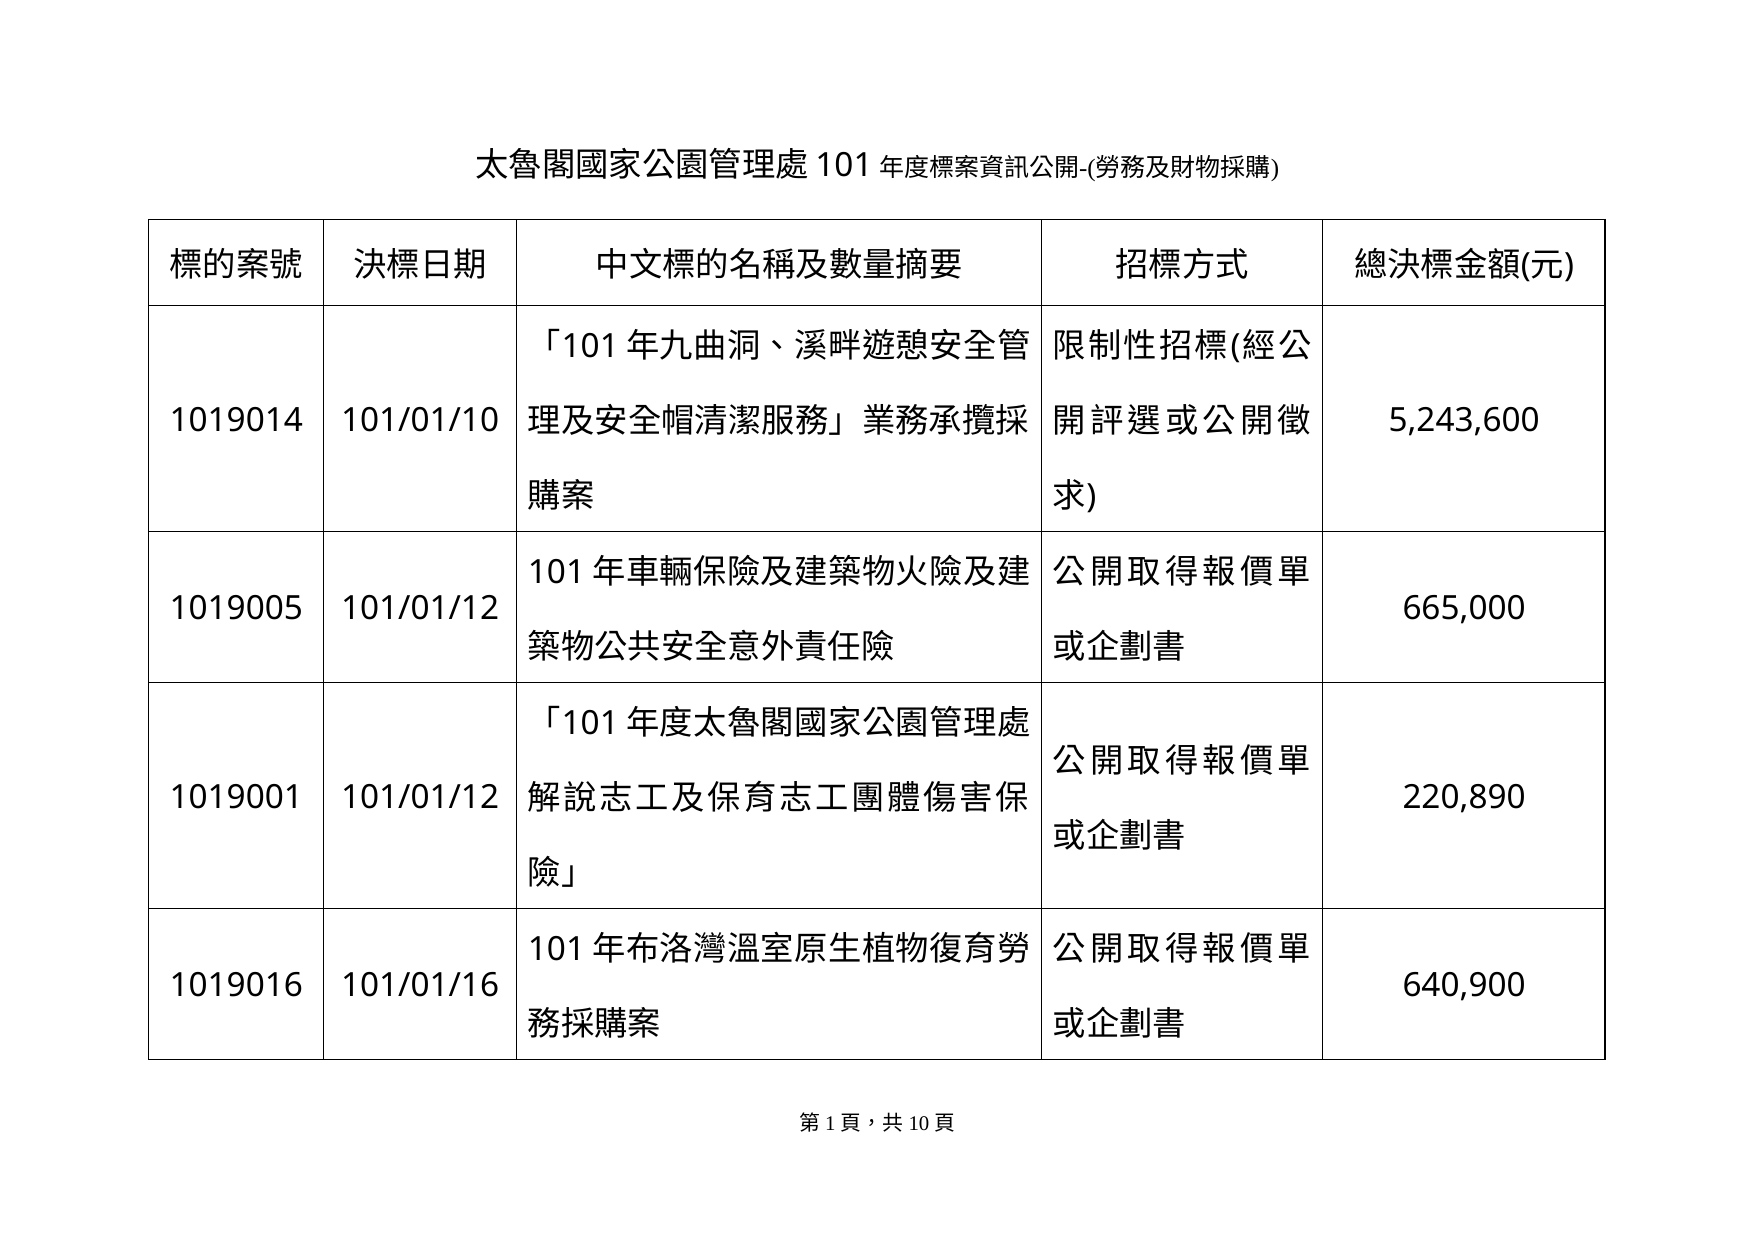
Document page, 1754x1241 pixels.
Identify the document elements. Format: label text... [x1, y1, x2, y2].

table_cell 公開取得報價單或企劃書 [1042, 683, 1322, 908]
table_cell 「101年度太魯閣國家公園管理處解說志工及保育志工團體傷害保險」 [517, 683, 1041, 908]
table_header 招標方式 [1042, 220, 1322, 305]
table_cell 101/01/12 [324, 532, 516, 682]
table_header 總決標金額(元) [1323, 220, 1604, 305]
table_cell 1019016 [149, 909, 323, 1059]
table_cell 220,890 [1323, 683, 1604, 908]
table_cell 101/01/12 [324, 683, 516, 908]
table_header 決標日期 [324, 220, 516, 305]
table_header 標的案號 [149, 220, 323, 305]
table_cell 101年車輛保險及建築物火險及建築物公共安全意外責任險 [517, 532, 1041, 682]
table_cell 「101年九曲洞、溪畔遊憩安全管理及安全帽清潔服務」業務承攬採購案 [517, 306, 1041, 531]
table_cell 1019005 [149, 532, 323, 682]
table_cell 5,243,600 [1323, 306, 1604, 531]
table_cell 限制性招標(經公開評選或公開徵求) [1042, 306, 1322, 531]
table_cell 1019001 [149, 683, 323, 908]
table_cell 101/01/10 [324, 306, 516, 531]
table_header 中文標的名稱及數量摘要 [517, 220, 1041, 305]
table_cell 101年布洛灣溫室原生植物復育勞務採購案 [517, 909, 1041, 1059]
table_cell 640,900 [1323, 909, 1604, 1059]
table_cell 1019014 [149, 306, 323, 531]
text 太魯閣國家公園管理處101年度標案資訊公開-(勞務及財物採購) [150, 125, 1604, 200]
table_cell 公開取得報價單或企劃書 [1042, 909, 1322, 1059]
table_cell 665,000 [1323, 532, 1604, 682]
table_cell 101/01/16 [324, 909, 516, 1059]
table_cell 公開取得報價單或企劃書 [1042, 532, 1322, 682]
